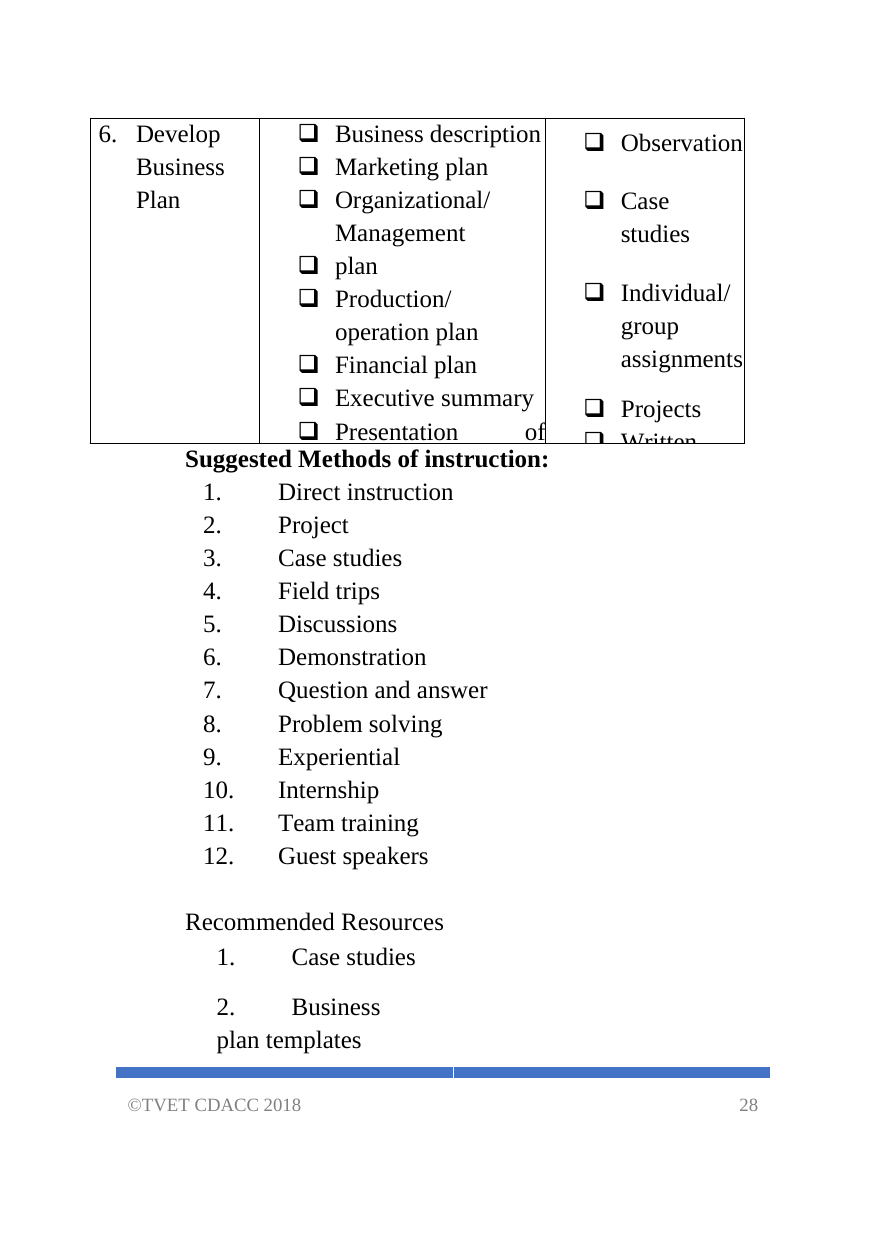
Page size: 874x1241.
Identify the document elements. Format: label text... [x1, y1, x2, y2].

list Experiential [203, 742, 770, 771]
text Suggested Methods of instruction: [185, 444, 770, 472]
list Team training [203, 808, 770, 837]
list Case studies [216, 942, 420, 970]
table_cell Develop Business Plan [91, 119, 259, 443]
list Demonstration [203, 642, 770, 671]
list Project [203, 510, 770, 539]
list Discussions [203, 609, 770, 638]
list Business plan templates [216, 992, 420, 1054]
list Case studies [203, 543, 770, 572]
table_cell Observation Case studies Individual/group assignments Projects Written tests Oral questions Third party report Interviews [546, 119, 744, 443]
text Recommended Resources [185, 907, 770, 936]
list Internship [203, 775, 770, 804]
table_cell Business description Marketing plan Organizational/Management plan Production/operation plan Financial plan Executive summary Presentation of Business Plan [260, 119, 545, 443]
list Guest speakers [203, 841, 770, 870]
list Field trips [203, 576, 770, 605]
list Direct instruction [203, 477, 770, 506]
list Question and answer [203, 676, 770, 704]
list Problem solving [203, 709, 770, 737]
